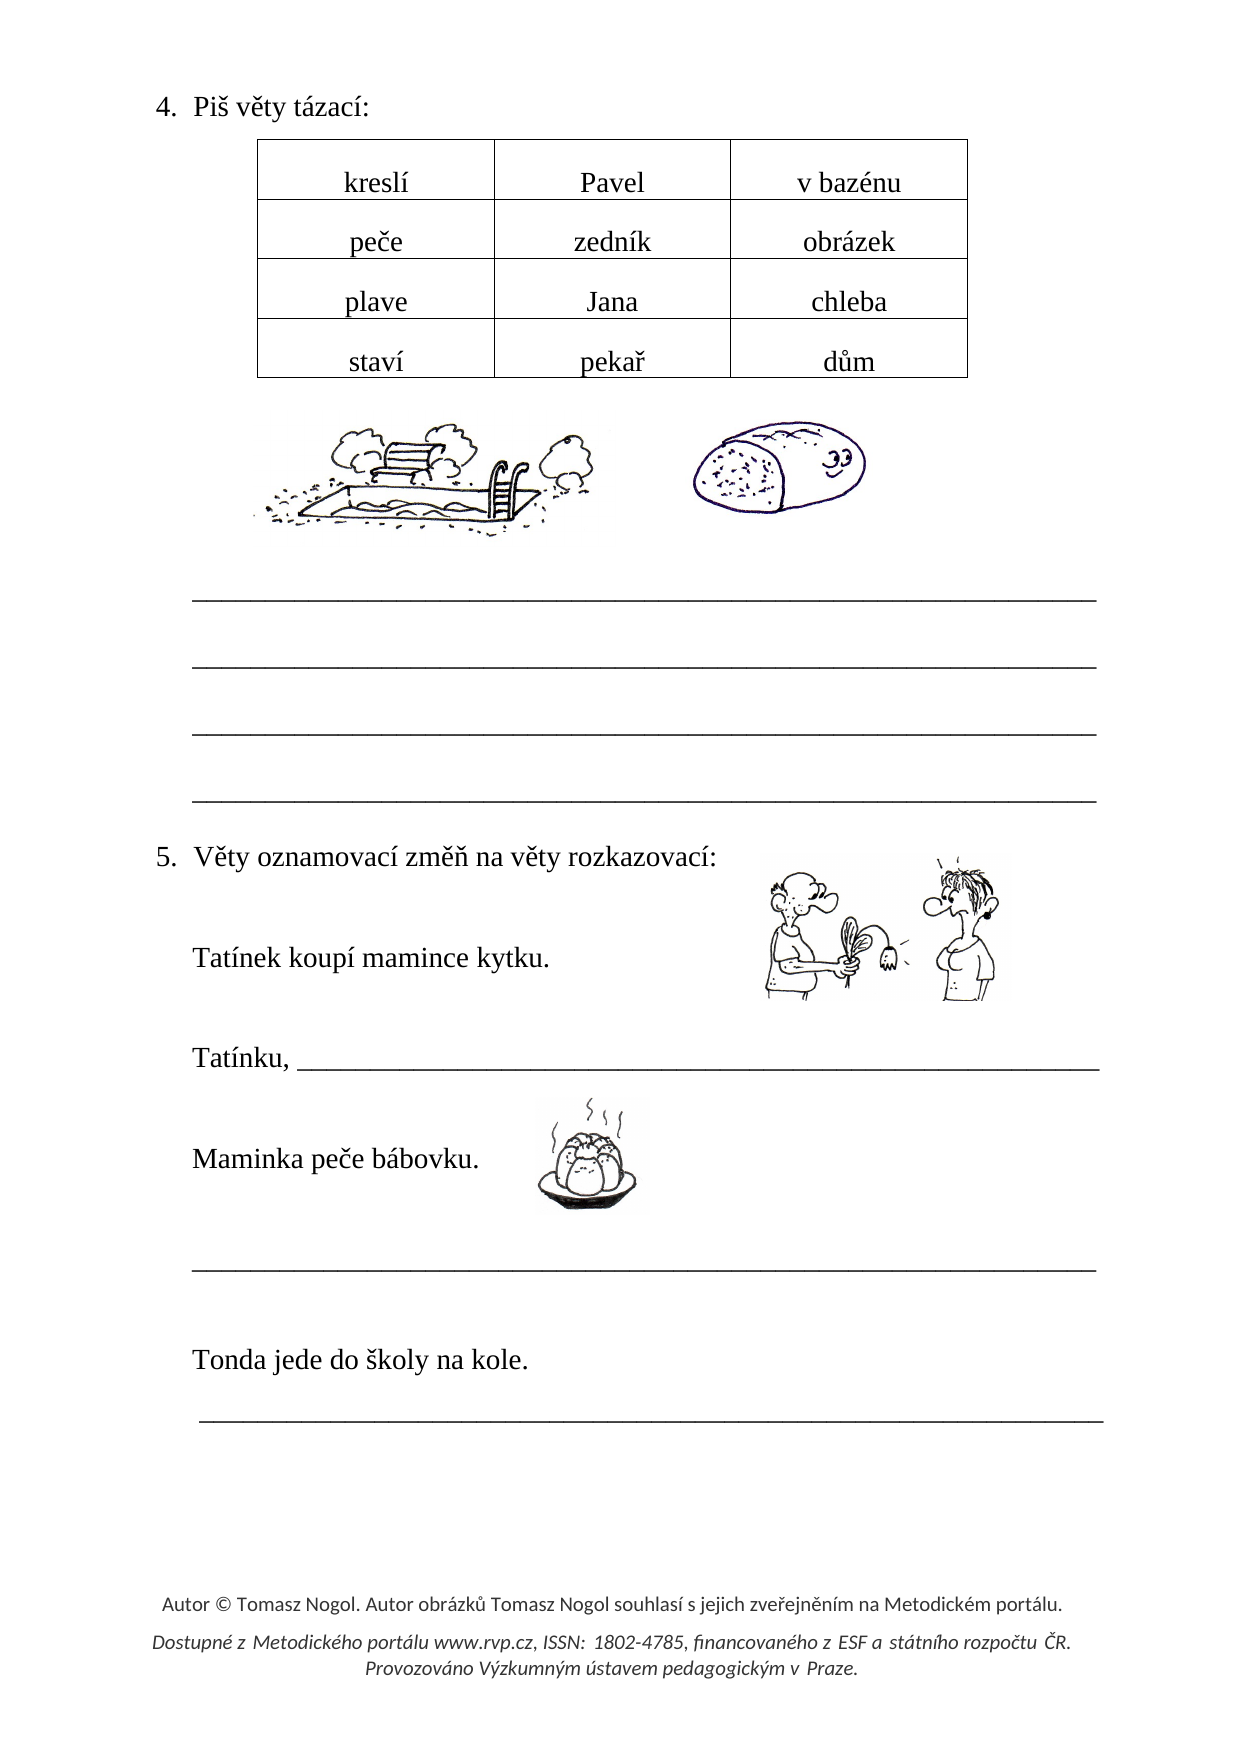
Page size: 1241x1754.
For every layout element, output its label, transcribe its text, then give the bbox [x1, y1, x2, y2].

text ______________________________________________________________ [192, 1191, 1107, 1275]
table_cell dům [731, 319, 967, 377]
table_cell peče [258, 200, 494, 258]
table_header Pavel [495, 140, 730, 198]
table_cell plave [258, 259, 494, 318]
picture [760, 853, 1012, 1001]
text [651, 1141, 1107, 1174]
text Maminka peče bábovku. [192, 1141, 533, 1174]
table_cell staví [258, 319, 494, 377]
text [1013, 940, 1107, 973]
picture [685, 403, 879, 524]
table_header v bazénu [731, 140, 967, 198]
table_header kreslí [258, 140, 494, 198]
text ________________________________________________________________________________________________________________________________________________________________________________________________________________________________________________________ [192, 571, 1107, 806]
picture [253, 410, 616, 547]
list Piš věty tázací: [156, 89, 1107, 122]
table_cell chleba [731, 259, 967, 318]
text Tatínek koupí mamince kytku. [192, 940, 758, 973]
table_cell Jana [495, 259, 730, 318]
picture [535, 1097, 650, 1215]
text Tatínku, _______________________________________________________ [192, 1040, 1107, 1074]
table_cell obrázek [731, 200, 967, 258]
text Tonda jede do školy na kole. [192, 1342, 1107, 1376]
table_cell pekař [495, 319, 730, 377]
list Věty oznamovací změň na věty rozkazovací: [156, 839, 1107, 1002]
text ______________________________________________________________ [192, 1392, 1107, 1426]
table_cell zedník [495, 200, 730, 258]
